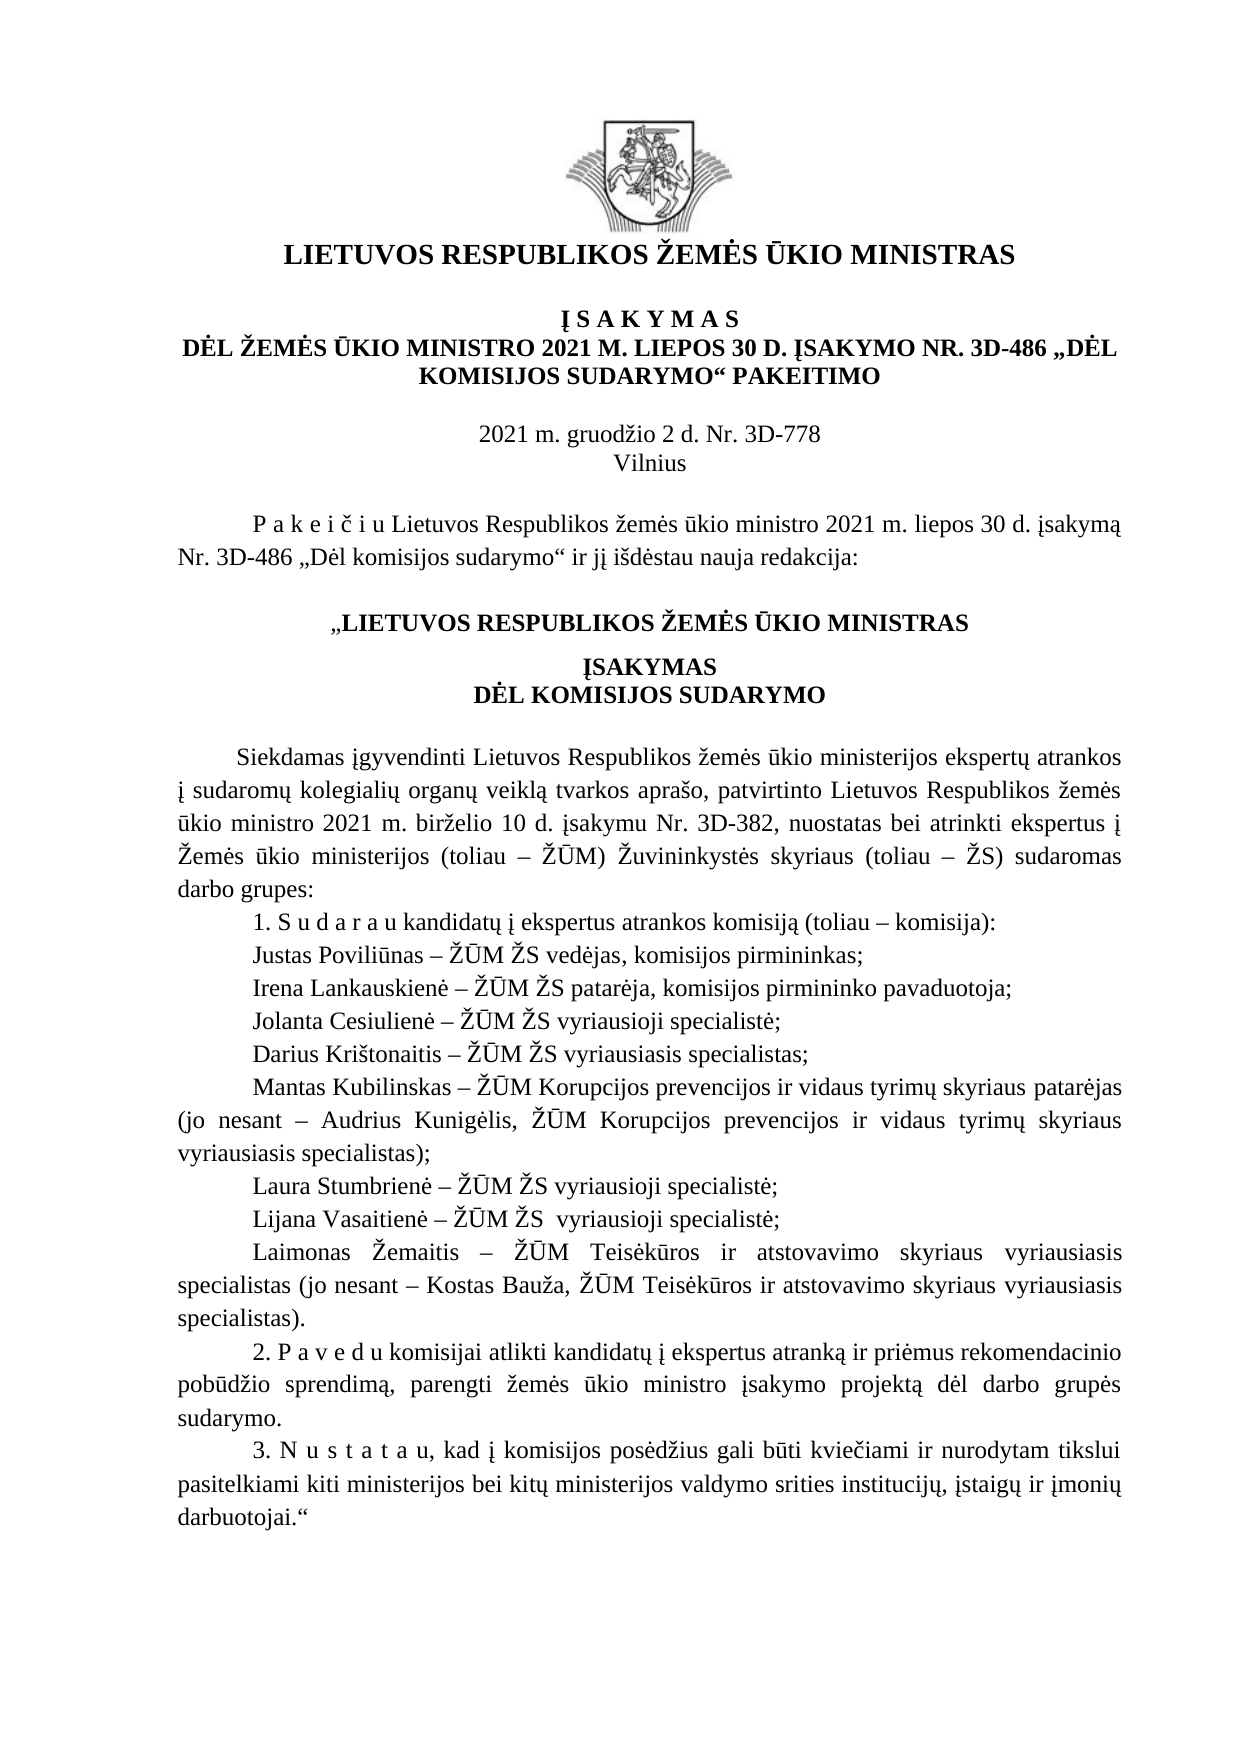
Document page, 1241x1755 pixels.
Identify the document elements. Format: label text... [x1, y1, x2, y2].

text Lijana Vasaitienė – ŽŪM ŽS vyriausioji specialistė; [177, 1204, 1122, 1233]
text „LIETUVOS RESPUBLIKOS ŽEMĖS ŪKIO MINISTRAS [177, 608, 1122, 637]
text ĮSAKYMAS [177, 304, 1122, 333]
text Darius Krištonaitis – ŽŪM ŽS vyriausiasis specialistas; [177, 1039, 1122, 1068]
text Laura Stumbrienė – ŽŪM ŽS vyriausioji specialistė; [177, 1171, 1122, 1200]
text Mantas Kubilinskas – ŽŪM Korupcijos prevencijos ir vidaus tyrimų skyriaus patarėjas (jo nesant – Audrius Kunigėlis, ŽŪM Korupcijos prevencijos ir vidaus tyrimų skyriaus vyriausiasis specialistas); [177, 1072, 1122, 1167]
text 2. P a v e d u komisijai atlikti kandidatų į ekspertus atranką ir priėmus rekomendacinio pobūdžio sprendimą, parengti žemės ūkio ministro įsakymo projektą dėl darbo grupės sudarymo. [177, 1337, 1122, 1431]
text Jolanta Cesiulienė – ŽŪM ŽS vyriausioji specialistė; [177, 1006, 1122, 1035]
text 2021 m. gruodžio 2 d. Nr. 3D-778 [177, 419, 1122, 448]
text Siekdamas įgyvendinti Lietuvos Respublikos žemės ūkio ministerijos ekspertų atrankos į sudaromų kolegialių organų veiklą tvarkos aprašo, patvirtinto Lietuvos Respublikos žemės ūkio ministro 2021 m. birželio 10 d. įsakymu Nr. 3D-382, nuostatas bei atrinkti ekspertus į Žemės ūkio ministerijos (toliau – ŽŪM) Žuvininkystės skyriaus (toliau – ŽS) sudaromas darbo grupes: [177, 742, 1122, 903]
text 1. S u d a r a u kandidatų į ekspertus atrankos komisiją (toliau – komisija): [177, 907, 1122, 936]
text DĖL KOMISIJOS SUDARYMO [177, 680, 1122, 709]
text Irena Lankauskienė – ŽŪM ŽS patarėja, komisijos pirmininko pavaduotoja; [177, 973, 1122, 1002]
text ĮSAKYMAS [177, 652, 1122, 680]
text 3. N u s t a t a u, kad į komisijos posėdžius gali būti kviečiami ir nurodytam tikslui pasitelkiami kiti ministerijos bei kitų ministerijos valdymo srities institucijų, įstaigų ir įmonių darbuotojai.“ [177, 1436, 1122, 1530]
text LIETUVOS RESPUBLIKOS ŽEMĖS ŪKIO MINISTRAS [177, 237, 1122, 270]
text Vilnius [177, 448, 1122, 476]
text Justas Poviliūnas – ŽŪM ŽS vedėjas, komisijos pirmininkas; [177, 940, 1122, 969]
text P a k e i č i u Lietuvos Respublikos žemės ūkio ministro 2021 m. liepos 30 d. įsakymą Nr. 3D-486 „Dėl komisijos sudarymo“ ir jį išdėstau nauja redakcija: [177, 509, 1122, 571]
text DĖL ŽEMĖS ŪKIO MINISTRO 2021 M. LIEPOS 30 D. ĮSAKYMO NR. 3D-486 „DĖL KOMISIJOS SUDARYMO“ PAKEITIMO [177, 333, 1122, 390]
text Laimonas Žemaitis – ŽŪM Teisėkūros ir atstovavimo skyriaus vyriausiasis specialistas (jo nesant – Kostas Bauža, ŽŪM Teisėkūros ir atstovavimo skyriaus vyriausiasis specialistas). [177, 1237, 1122, 1332]
